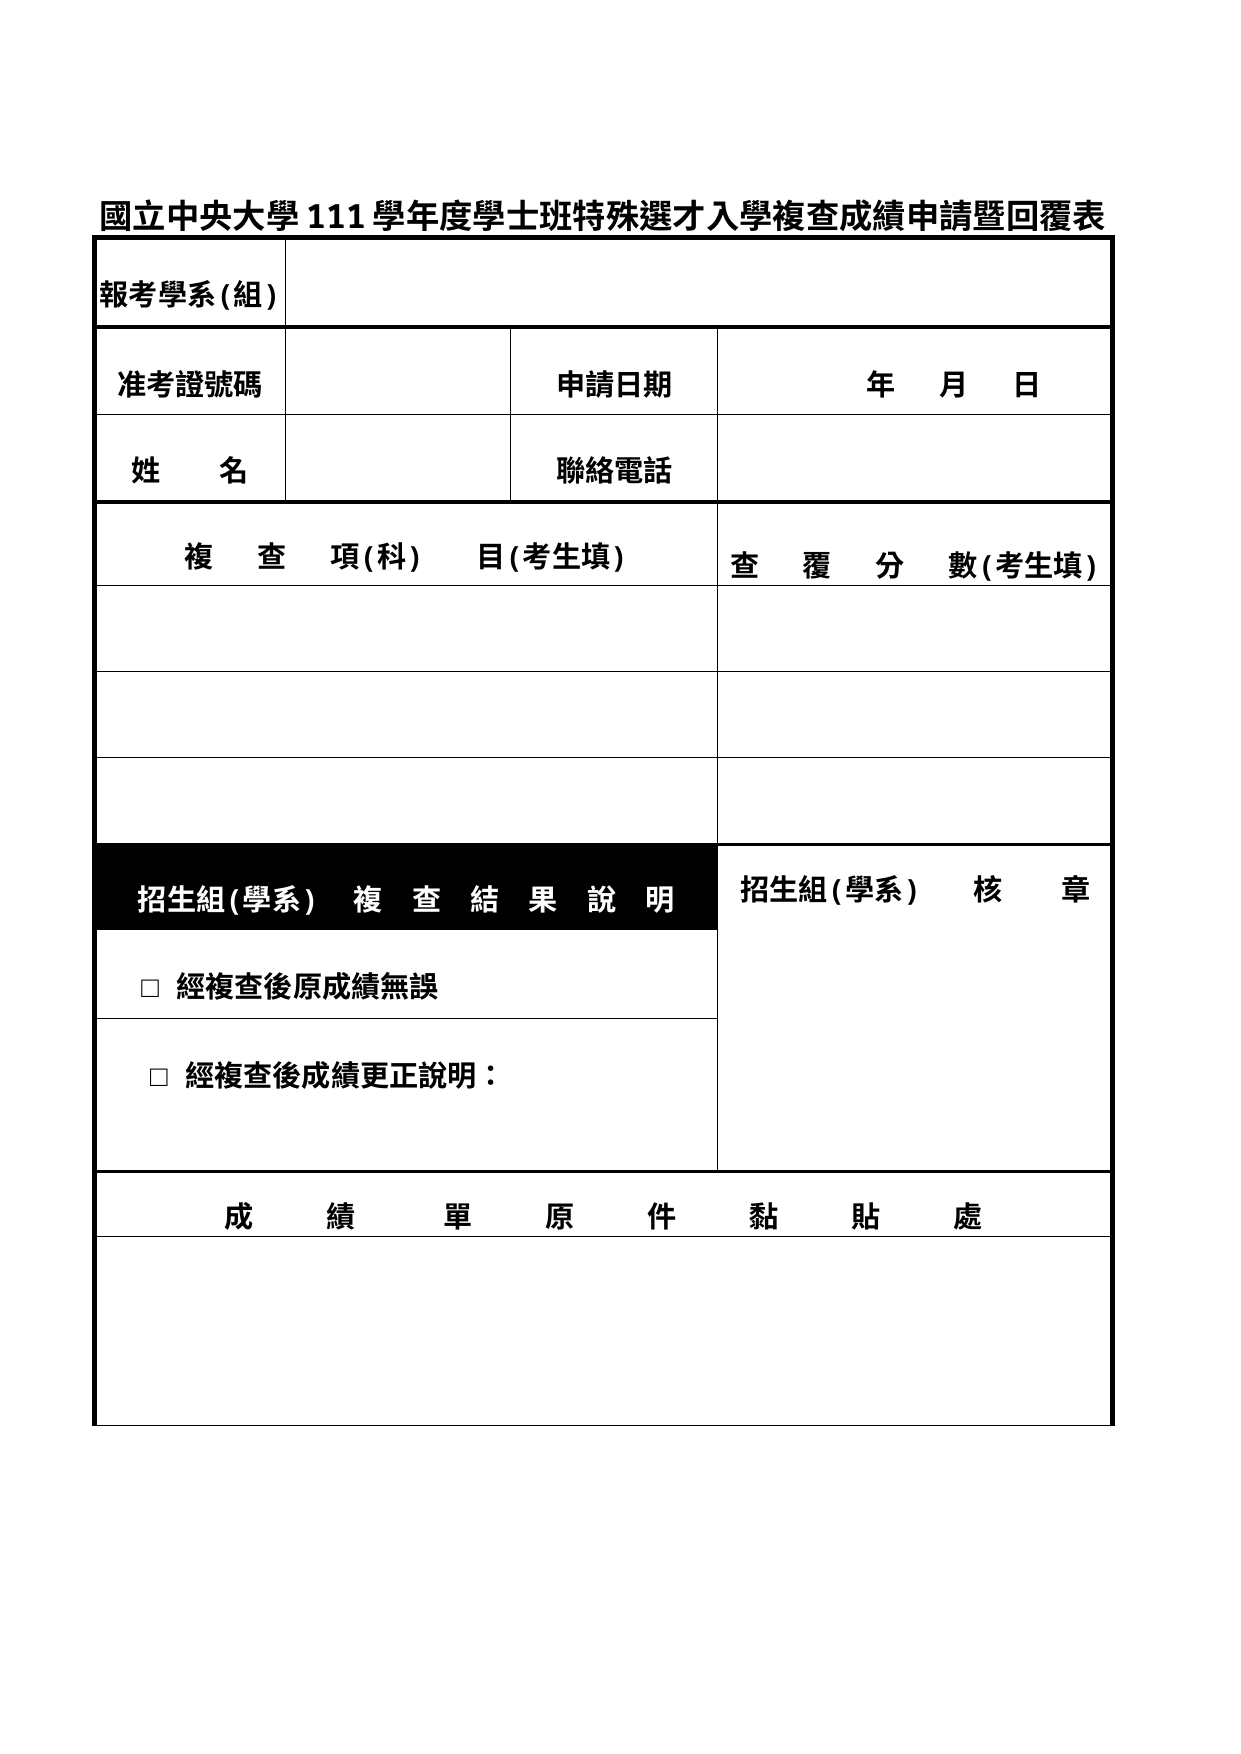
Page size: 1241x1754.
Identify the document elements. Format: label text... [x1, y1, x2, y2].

text 國立中央大學111學年度學士班特殊選才入學複查成績申請暨回覆表 [94, 172, 1110, 235]
table_cell □ 經複查後原成績無誤 [97, 930, 717, 1017]
table_cell 招生組(學系) 複 查 結 果 說 明 [97, 846, 717, 929]
table_cell 姓 名 [97, 415, 285, 500]
table_header 報考學系(組) [97, 240, 285, 324]
table_cell 年 月 日 [718, 329, 1110, 414]
table_cell 招生組(學系) 核 章 [718, 846, 1110, 1170]
table_cell [286, 415, 510, 500]
table_cell 複 查 項(科) 目(考生填) [97, 504, 717, 585]
table_cell [718, 758, 1110, 843]
table_cell [718, 415, 1110, 500]
table_cell 申請日期 [511, 329, 717, 414]
table_cell [97, 758, 717, 843]
table_cell 查 覆 分 數(考生填) [718, 504, 1110, 585]
table_cell 准考證號碼 [97, 329, 285, 414]
table_cell [97, 1237, 1110, 1425]
table_cell 成 績 單 原 件 黏 貼 處 [97, 1173, 1110, 1236]
table_cell [97, 586, 717, 671]
table_cell [718, 586, 1110, 671]
table_cell 聯絡電話 [511, 415, 717, 500]
table_cell [286, 329, 510, 414]
table_cell [718, 672, 1110, 757]
table_header [286, 240, 1110, 324]
table_cell [97, 672, 717, 757]
table_cell □ 經複查後成績更正說明： [97, 1019, 717, 1170]
